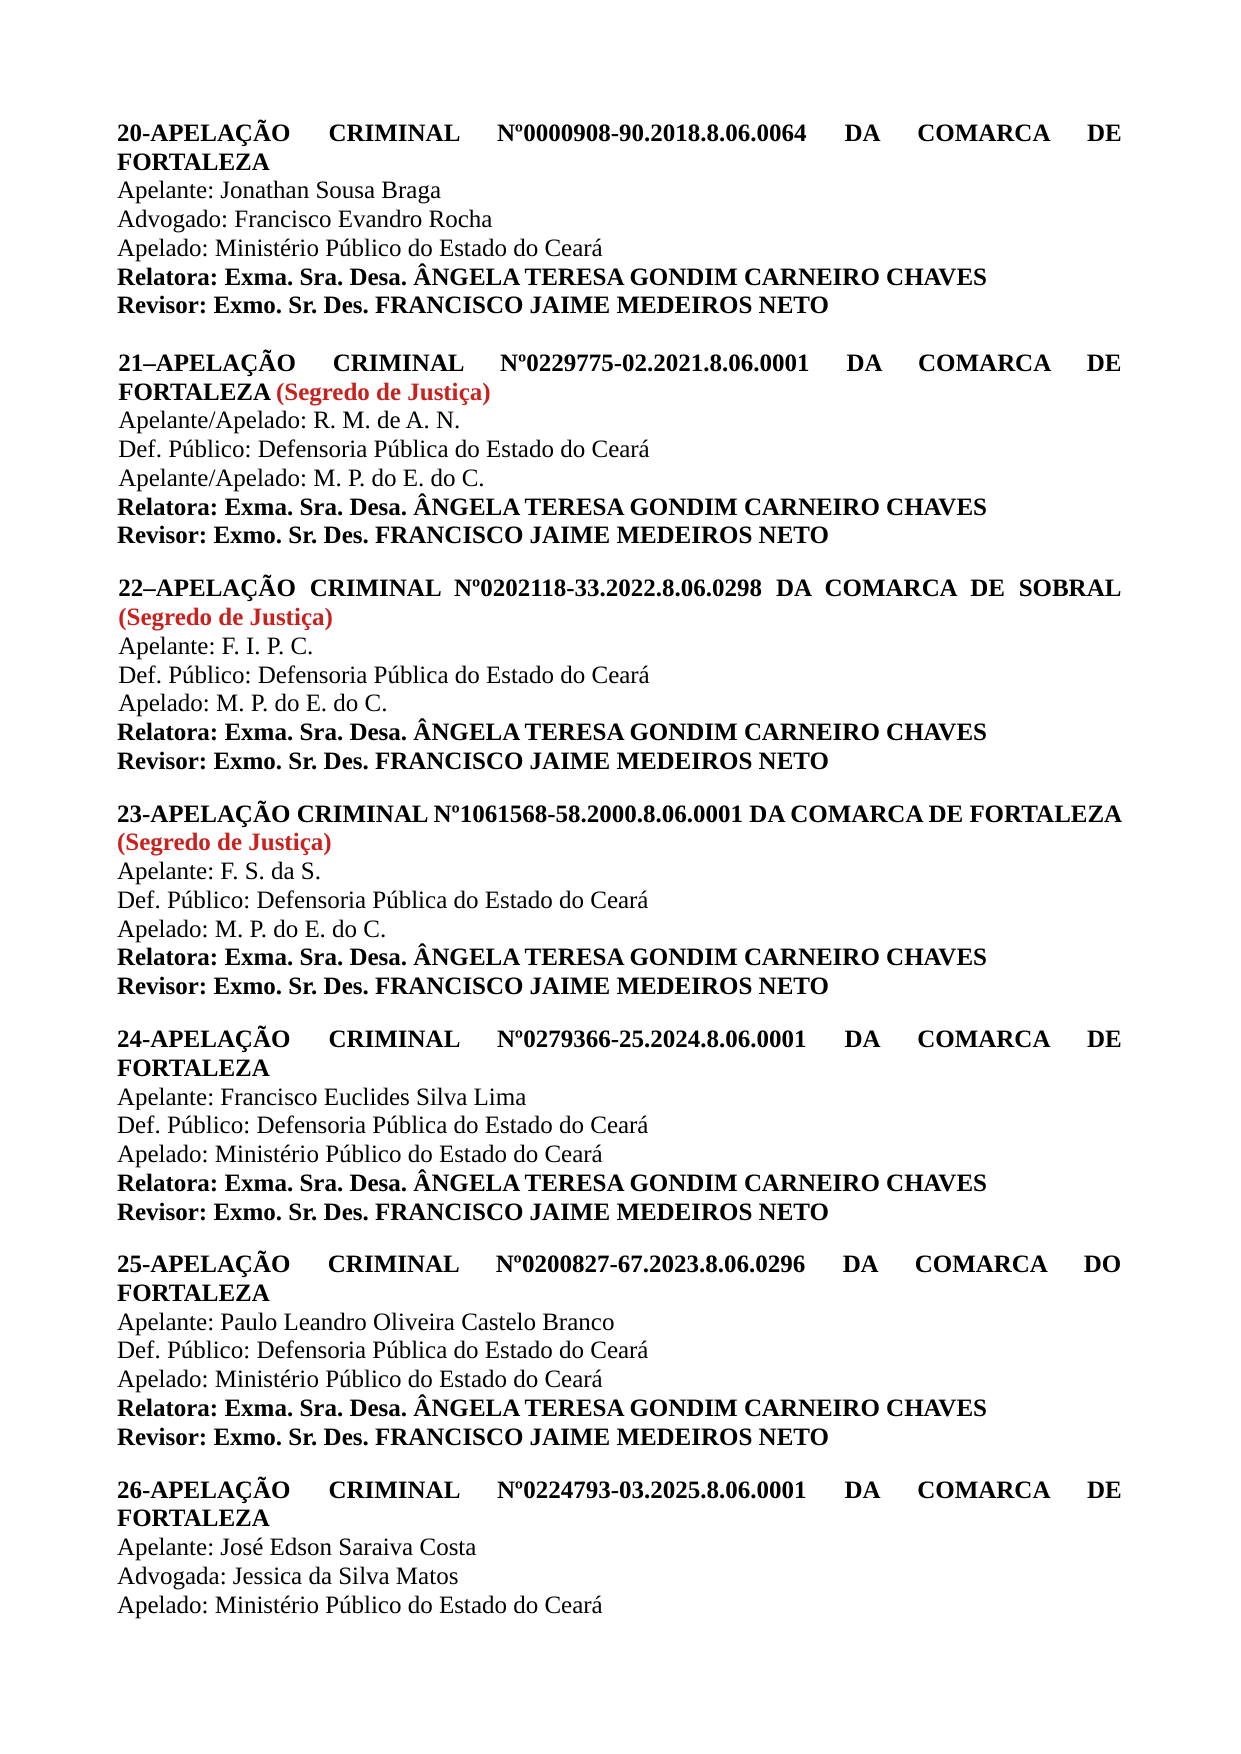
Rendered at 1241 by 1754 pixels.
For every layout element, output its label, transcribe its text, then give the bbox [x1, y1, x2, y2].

text Revisor: Exmo. Sr. Des. FRANCISCO JAIME MEDEIROS NETO [117, 746, 1122, 775]
text Def. Público: Defensoria Pública do Estado do Ceará [117, 885, 1122, 914]
text Def. Público: Defensoria Pública do Estado do Ceará [118, 434, 1122, 463]
text Relatora: Exma. Sra. Desa. ÂNGELA TERESA GONDIM CARNEIRO CHAVES [117, 262, 1122, 291]
text Apelado: Ministério Público do Estado do Ceará [117, 233, 1122, 262]
text Relatora: Exma. Sra. Desa. ÂNGELA TERESA GONDIM CARNEIRO CHAVES [117, 1393, 1122, 1422]
text Apelante: F. I. P. C. [118, 631, 1122, 660]
text Apelante/Apelado: M. P. do E. do C. [118, 463, 1122, 492]
text Apelante/Apelado: R. M. de A. N. [118, 406, 1122, 434]
text Revisor: Exmo. Sr. Des. FRANCISCO JAIME MEDEIROS NETO [117, 291, 1122, 319]
text 22–APELAÇÃO CRIMINAL Nº0202118-33.2022.8.06.0298 DA COMARCA DE SOBRAL (Segredo de Justiça) [118, 573, 1122, 631]
text Relatora: Exma. Sra. Desa. ÂNGELA TERESA GONDIM CARNEIRO CHAVES [117, 1168, 1122, 1197]
text Revisor: Exmo. Sr. Des. FRANCISCO JAIME MEDEIROS NETO [117, 971, 1122, 1000]
text Apelante: F. S. da S. [117, 856, 1122, 885]
text Relatora: Exma. Sra. Desa. ÂNGELA TERESA GONDIM CARNEIRO CHAVES [117, 942, 1122, 971]
text Relatora: Exma. Sra. Desa. ÂNGELA TERESA GONDIM CARNEIRO CHAVES [117, 492, 1122, 521]
text Apelante: José Edson Saraiva Costa [117, 1532, 1122, 1561]
text Def. Público: Defensoria Pública do Estado do Ceará [117, 1110, 1122, 1139]
text Advogado: Francisco Evandro Rocha [117, 204, 1122, 233]
text Advogada: Jessica da Silva Matos [117, 1561, 1122, 1590]
text Revisor: Exmo. Sr. Des. FRANCISCO JAIME MEDEIROS NETO [117, 1197, 1122, 1225]
text 20-APELAÇÃO CRIMINAL Nº0000908-90.2018.8.06.0064 DA COMARCA DE FORTALEZA [117, 118, 1122, 176]
text Revisor: Exmo. Sr. Des. FRANCISCO JAIME MEDEIROS NETO [117, 521, 1122, 549]
text Apelante: Francisco Euclides Silva Lima [117, 1082, 1122, 1110]
text 25-APELAÇÃO CRIMINAL Nº0200827-67.2023.8.06.0296 DA COMARCA DO FORTALEZA [117, 1249, 1122, 1307]
text Apelado: M. P. do E. do C. [118, 688, 1122, 717]
text Revisor: Exmo. Sr. Des. FRANCISCO JAIME MEDEIROS NETO [117, 1422, 1122, 1451]
text Apelado: Ministério Público do Estado do Ceará [117, 1590, 1122, 1618]
text Def. Público: Defensoria Pública do Estado do Ceará [117, 1336, 1122, 1364]
text Apelado: M. P. do E. do C. [117, 914, 1122, 942]
text Relatora: Exma. Sra. Desa. ÂNGELA TERESA GONDIM CARNEIRO CHAVES [117, 717, 1122, 746]
text Def. Público: Defensoria Pública do Estado do Ceará [118, 660, 1122, 688]
text Apelante: Paulo Leandro Oliveira Castelo Branco [117, 1307, 1122, 1336]
text 24-APELAÇÃO CRIMINAL Nº0279366-25.2024.8.06.0001 DA COMARCA DE FORTALEZA [117, 1024, 1122, 1082]
text Apelado: Ministério Público do Estado do Ceará [117, 1139, 1122, 1168]
text Apelante: Jonathan Sousa Braga [117, 176, 1122, 204]
text 21–APELAÇÃO CRIMINAL Nº0229775-02.2021.8.06.0001 DA COMARCA DE FORTALEZA (Segredo de Justiça) [118, 348, 1122, 406]
text 23-APELAÇÃO CRIMINAL Nº1061568-58.2000.8.06.0001 DA COMARCA DE FORTALEZA (Segredo de Justiça) [117, 799, 1122, 856]
text Apelado: Ministério Público do Estado do Ceará [117, 1364, 1122, 1393]
text 26-APELAÇÃO CRIMINAL Nº0224793-03.2025.8.06.0001 DA COMARCA DE FORTALEZA [117, 1475, 1122, 1532]
